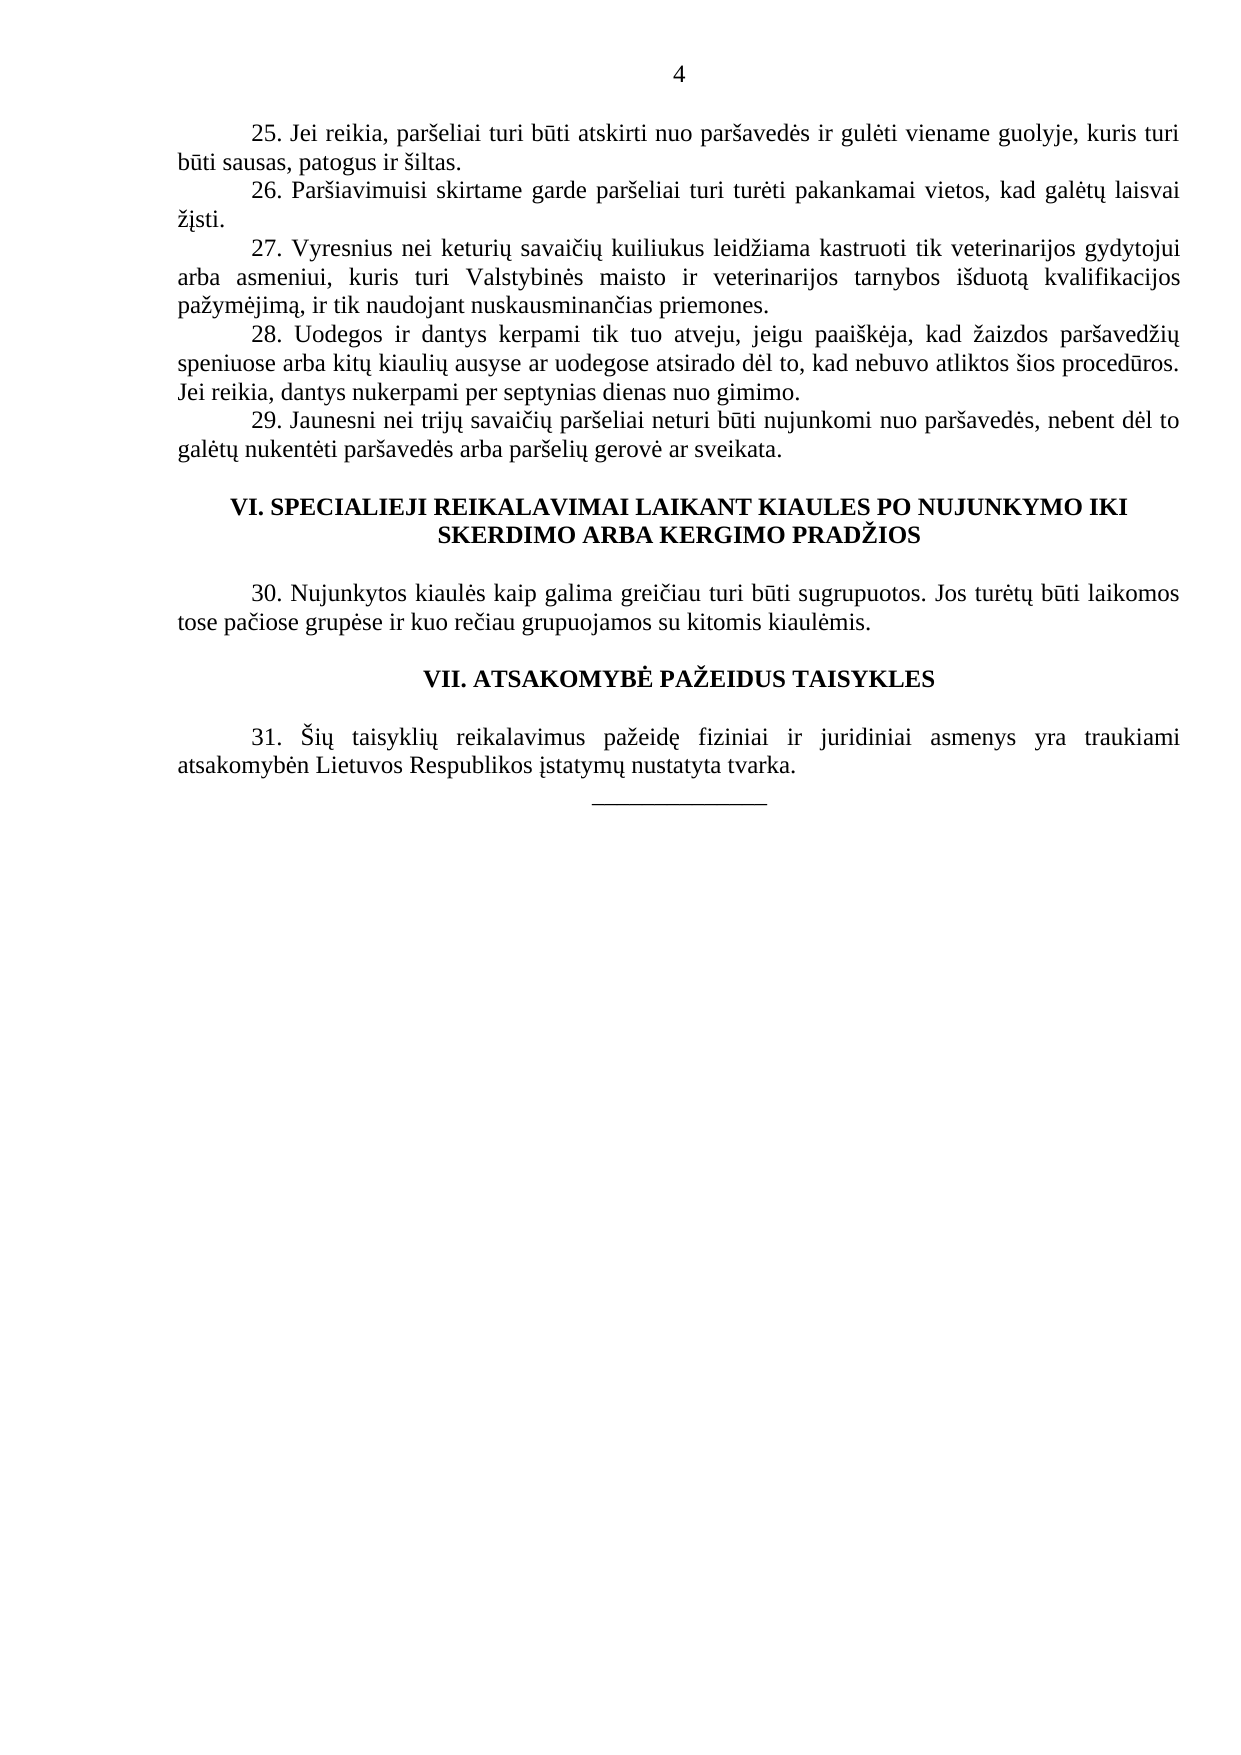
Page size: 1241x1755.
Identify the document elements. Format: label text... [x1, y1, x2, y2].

text VII. ATSAKOMYBĖ PAŽEIDUS TAISYKLES [177, 664, 1181, 693]
text ______________ [177, 779, 1181, 808]
text 31. Šių taisyklių reikalavimus pažeidę fiziniai ir juridiniai asmenys yra traukiami atsakomybėn Lietuvos Respublikos įstatymų nustatyta tvarka. [177, 722, 1181, 779]
text 26. Paršiavimuisi skirtame garde paršeliai turi turėti pakankamai vietos, kad galėtų laisvai žįsti. [177, 176, 1181, 233]
text 28. Uodegos ir dantys kerpami tik tuo atveju, jeigu paaiškėja, kad žaizdos paršavedžių speniuose arba kitų kiaulių ausyse ar uodegose atsirado dėl to, kad nebuvo atliktos šios procedūros. Jei reikia, dantys nukerpami per septynias dienas nuo gimimo. [177, 319, 1181, 406]
text 27. Vyresnius nei keturių savaičių kuiliukus leidžiama kastruoti tik veterinarijos gydytojui arba asmeniui, kuris turi Valstybinės maisto ir veterinarijos tarnybos išduotą kvalifikacijos pažymėjimą, ir tik naudojant nuskausminančias priemones. [177, 233, 1181, 319]
text VI. SPECIALIEJI REIKALAVIMAI LAIKANT KIAULES PO NUJUNKYMO IKI SKERDIMO ARBA KERGIMO PRADŽIOS [177, 492, 1181, 549]
text 25. Jei reikia, paršeliai turi būti atskirti nuo paršavedės ir gulėti viename guolyje, kuris turi būti sausas, patogus ir šiltas. [177, 118, 1181, 176]
text 30. Nujunkytos kiaulės kaip galima greičiau turi būti sugrupuotos. Jos turėtų būti laikomos tose pačiose grupėse ir kuo rečiau grupuojamos su kitomis kiaulėmis. [177, 578, 1181, 636]
text 29. Jaunesni nei trijų savaičių paršeliai neturi būti nujunkomi nuo paršavedės, nebent dėl to galėtų nukentėti paršavedės arba paršelių gerovė ar sveikata. [177, 406, 1181, 463]
